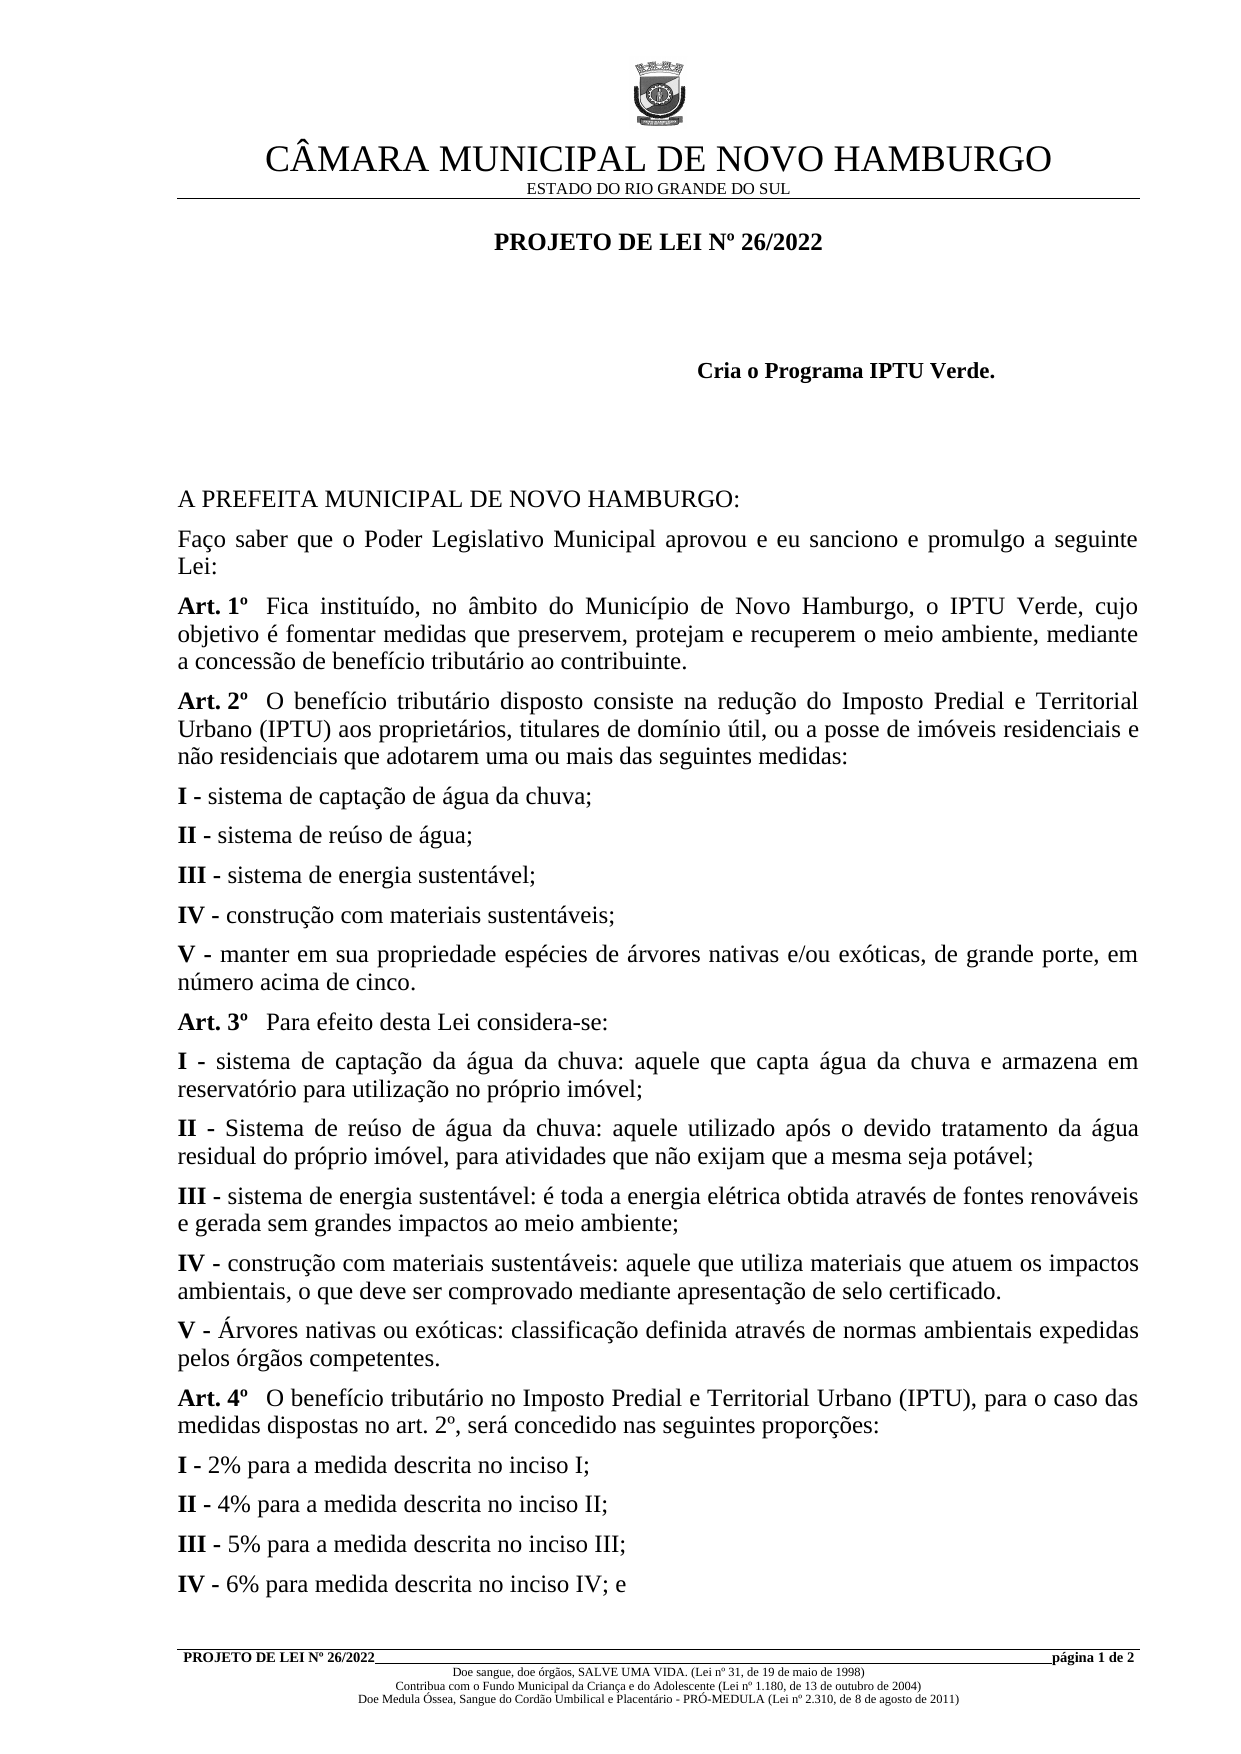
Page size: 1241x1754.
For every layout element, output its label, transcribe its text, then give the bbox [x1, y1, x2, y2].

text Art. 1º Fica instituído, no âmbito do Município de Novo Hamburgo, o IPTU Verde, cujo objetivo é fomentar medidas que preservem, protejam e recuperem o meio ambiente, mediante a concessão de benefício tributário ao contribuinte. [177, 592, 1140, 675]
text III - sistema de energia sustentável: é toda a energia elétrica obtida através de fontes renováveis e gerada sem grandes impactos ao meio ambiente; [177, 1182, 1140, 1237]
text PROJETO DE LEI Nº 26/2022 [177, 228, 1140, 256]
text IV - construção com materiais sustentáveis; [177, 901, 1140, 928]
text II - sistema de reúso de água; [177, 822, 1140, 849]
text I - sistema de captação da água da chuva: aquele que capta água da chuva e armazena em reservatório para utilização no próprio imóvel; [177, 1047, 1140, 1103]
text II - Sistema de reúso de água da chuva: aquele utilizado após o devido tratamento da água residual do próprio imóvel, para atividades que não exijam que a mesma seja potável; [177, 1114, 1140, 1170]
text V - Árvores nativas ou exóticas: classificação definida através de normas ambientais expedidas pelos órgãos competentes. [177, 1316, 1140, 1372]
text Cria o Programa IPTU Verde. [697, 358, 1140, 384]
text I - 2% para a medida descrita no inciso I; [177, 1451, 1140, 1479]
text A PREFEITA MUNICIPAL DE NOVO HAMBURGO: [177, 485, 1140, 513]
text Faço saber que o Poder Legislativo Municipal aprovou e eu sanciono e promulgo a seguinte Lei: [177, 525, 1140, 580]
text I - sistema de captação de água da chuva; [177, 782, 1140, 810]
text III - sistema de energia sustentável; [177, 861, 1140, 889]
text Art. 3º Para efeito desta Lei considera-se: [177, 1008, 1140, 1035]
text Art. 2º O benefício tributário disposto consiste na redução do Imposto Predial e Territorial Urbano (IPTU) aos proprietários, titulares de domínio útil, ou a posse de imóveis residenciais e não residenciais que adotarem uma ou mais das seguintes medidas: [177, 687, 1140, 770]
text V - manter em sua propriedade espécies de árvores nativas e/ou exóticas, de grande porte, em número acima de cinco. [177, 940, 1140, 996]
text IV - construção com materiais sustentáveis: aquele que utiliza materiais que atuem os impactos ambientais, o que deve ser comprovado mediante apresentação de selo certificado. [177, 1249, 1140, 1304]
text IV - 6% para medida descrita no inciso IV; e [177, 1570, 1140, 1597]
text Art. 4º O benefício tributário no Imposto Predial e Territorial Urbano (IPTU), para o caso das medidas dispostas no art. 2º, será concedido nas seguintes proporções: [177, 1384, 1140, 1439]
text III - 5% para a medida descrita no inciso III; [177, 1530, 1140, 1558]
text II - 4% para a medida descrita no inciso II; [177, 1491, 1140, 1518]
